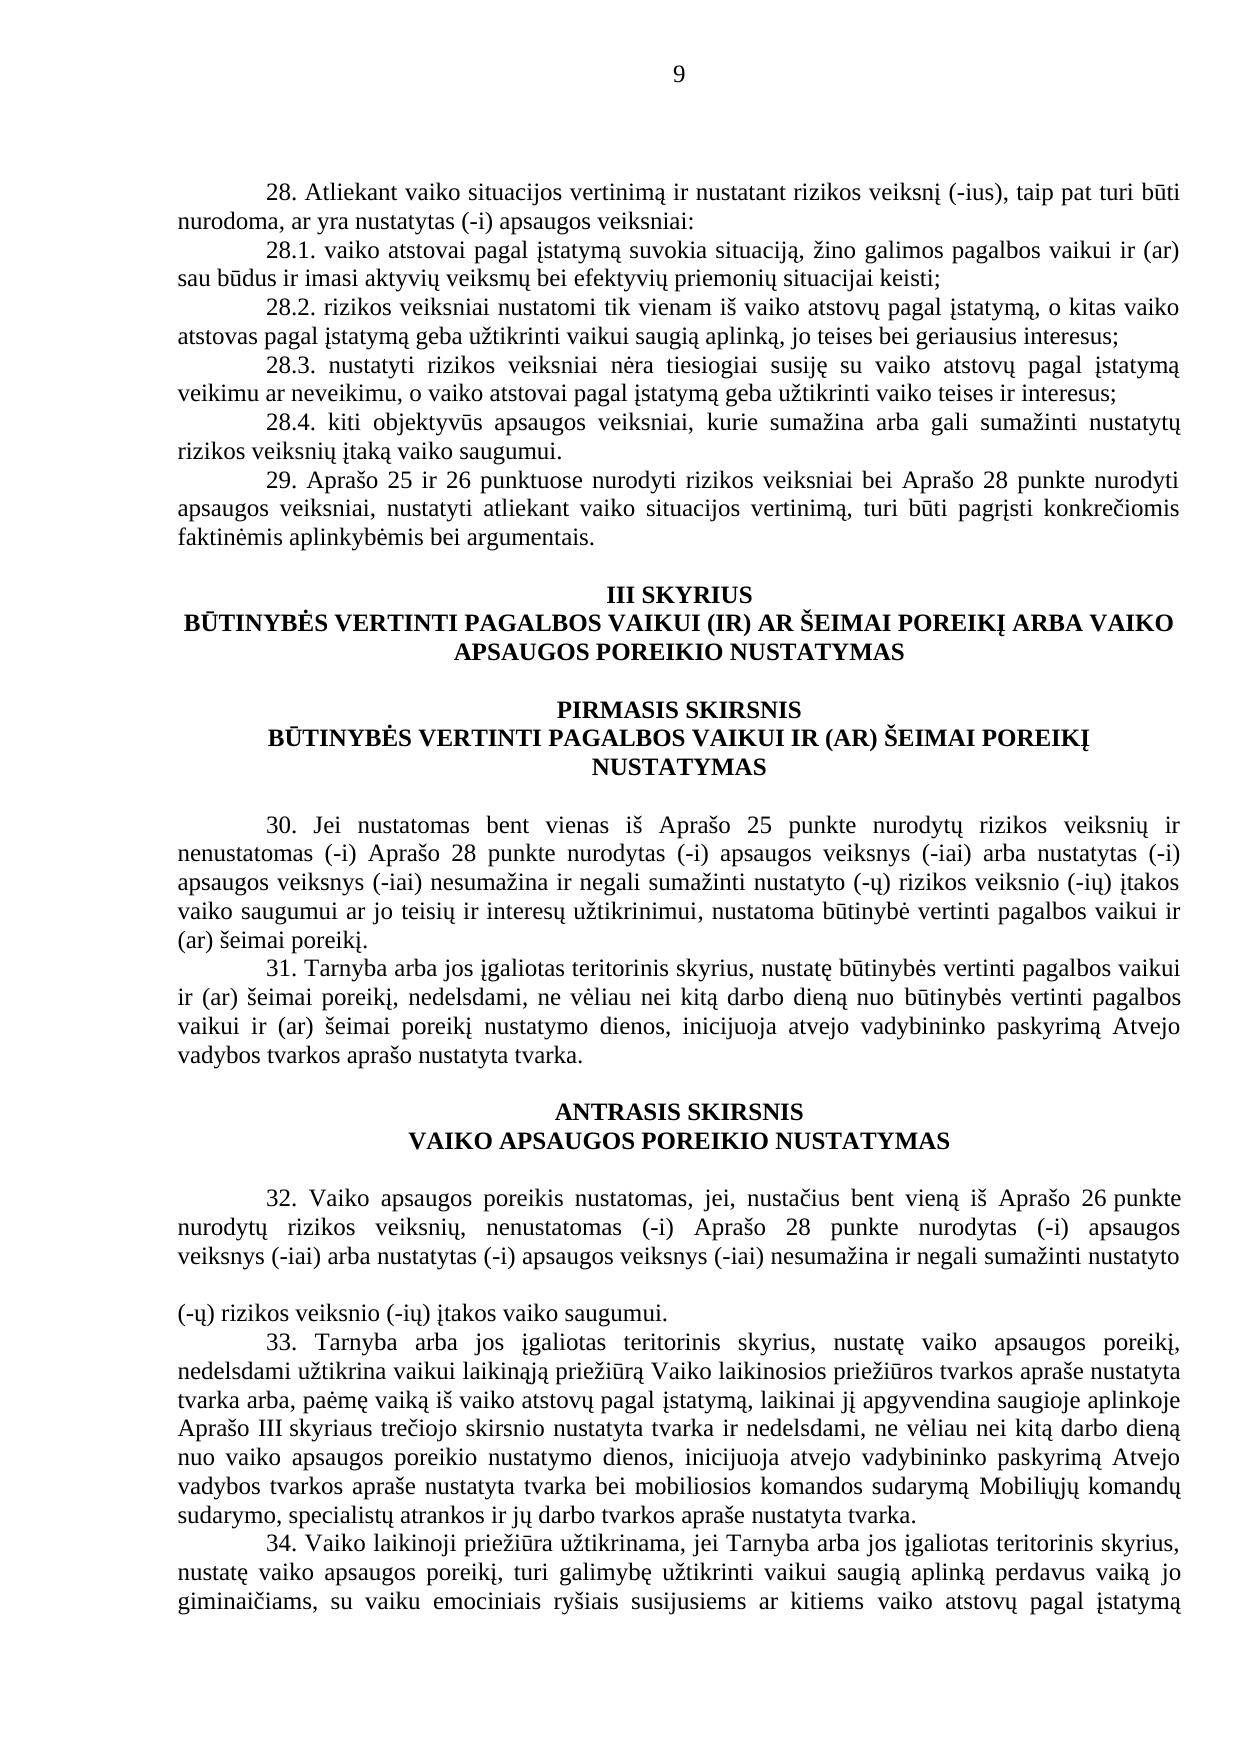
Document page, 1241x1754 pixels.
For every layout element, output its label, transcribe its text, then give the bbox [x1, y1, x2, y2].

text 32. Vaiko apsaugos poreikis nustatomas, jei, nustačius bent vieną iš Aprašo 26 punkte nurodytų rizikos veiksnių, nenustatomas (-i) Aprašo 28 punkte nurodytas (-i) apsaugos veiksnys (‑iai) arba nustatytas (-i) apsaugos veiksnys (-iai) nesumažina ir negali sumažinti nustatyto (-ų) rizikos veiksnio (-ių) įtakos vaiko saugumui. [177, 1183, 1181, 1327]
text BŪTINYBĖS VERTINTI PAGALBOS VAIKUI IR (AR) ŠEIMAI POREIKĮ NUSTATYMAS [177, 723, 1181, 781]
text 28.1. vaiko atstovai pagal įstatymą suvokia situaciją, žino galimos pagalbos vaikui ir (ar) sau būdus ir imasi aktyvių veiksmų bei efektyvių priemonių situacijai keisti; [177, 235, 1181, 292]
text 34. Vaiko laikinoji priežiūra užtikrinama, jei Tarnyba arba jos įgaliotas teritorinis skyrius, nustatę vaiko apsaugos poreikį, turi galimybę užtikrinti vaikui saugią aplinką perdavus vaiką jo giminaičiams, su vaiku emociniais ryšiais susijusiems ar kitiems vaiko atstovų pagal įstatymą [177, 1528, 1181, 1615]
text 33. Tarnyba arba jos įgaliotas teritorinis skyrius, nustatę vaiko apsaugos poreikį, nedelsdami užtikrina vaikui laikinąją priežiūrą Vaiko laikinosios priežiūros tvarkos apraše nustatyta tvarka arba, paėmę vaiką iš vaiko atstovų pagal įstatymą, laikinai jį apgyvendina saugioje aplinkoje Aprašo III skyriaus trečiojo skirsnio nustatyta tvarka ir nedelsdami, ne vėliau nei kitą darbo dieną nuo vaiko apsaugos poreikio nustatymo dienos, inicijuoja atvejo vadybininko paskyrimą Atvejo vadybos tvarkos apraše nustatyta tvarka bei mobiliosios komandos sudarymą Mobiliųjų komandų sudarymo, specialistų atrankos ir jų darbo tvarkos apraše nustatyta tvarka. [177, 1327, 1181, 1528]
text 28.4. kiti objektyvūs apsaugos veiksniai, kurie sumažina arba gali sumažinti nustatytų rizikos veiksnių įtaką vaiko saugumui. [177, 407, 1181, 465]
text BŪTINYBĖS VERTINTI PAGALBOS VAIKUI (IR) AR ŠEIMAI POREIKĮ ARBA VAIKO APSAUGOS POREIKIO NUSTATYMAS [177, 608, 1181, 666]
text 28.3. nustatyti rizikos veiksniai nėra tiesiogiai susiję su vaiko atstovų pagal įstatymą veikimu ar neveikimu, o vaiko atstovai pagal įstatymą geba užtikrinti vaiko teises ir interesus; [177, 350, 1181, 407]
text 29. Aprašo 25 ir 26 punktuose nurodyti rizikos veiksniai bei Aprašo 28 punkte nurodyti apsaugos veiksniai, nustatyti atliekant vaiko situacijos vertinimą, turi būti pagrįsti konkrečiomis faktinėmis aplinkybėmis bei argumentais. [177, 465, 1181, 551]
text 28.2. rizikos veiksniai nustatomi tik vienam iš vaiko atstovų pagal įstatymą, o kitas vaiko atstovas pagal įstatymą geba užtikrinti vaikui saugią aplinką, jo teises bei geriausius interesus; [177, 292, 1181, 350]
text VAIKO APSAUGOS POREIKIO NUSTATYMAS [177, 1126, 1181, 1155]
text 31. Tarnyba arba jos įgaliotas teritorinis skyrius, nustatę būtinybės vertinti pagalbos vaikui ir (ar) šeimai poreikį, nedelsdami, ne vėliau nei kitą darbo dieną nuo būtinybės vertinti pagalbos vaikui ir (ar) šeimai poreikį nustatymo dienos, inicijuoja atvejo vadybininko paskyrimą Atvejo vadybos tvarkos aprašo nustatyta tvarka. [177, 953, 1181, 1068]
text 28. Atliekant vaiko situacijos vertinimą ir nustatant rizikos veiksnį (-ius), taip pat turi būti nurodoma, ar yra nustatytas (-i) apsaugos veiksniai: [177, 177, 1181, 235]
text 30. Jei nustatomas bent vienas iš Aprašo 25 punkte nurodytų rizikos veiksnių ir nenustatomas (-i) Aprašo 28 punkte nurodytas (-i) apsaugos veiksnys (-iai) arba nustatytas (-i) apsaugos veiksnys (-iai) nesumažina ir negali sumažinti nustatyto (-ų) rizikos veiksnio (-ių) įtakos vaiko saugumui ar jo teisių ir interesų užtikrinimui, nustatoma būtinybė vertinti pagalbos vaikui ir (ar) šeimai poreikį. [177, 810, 1181, 953]
text PIRMASIS SKIRSNIS [177, 695, 1181, 723]
text ANTRASIS SKIRSNIS [177, 1097, 1181, 1126]
text III SKYRIUS [177, 580, 1181, 608]
